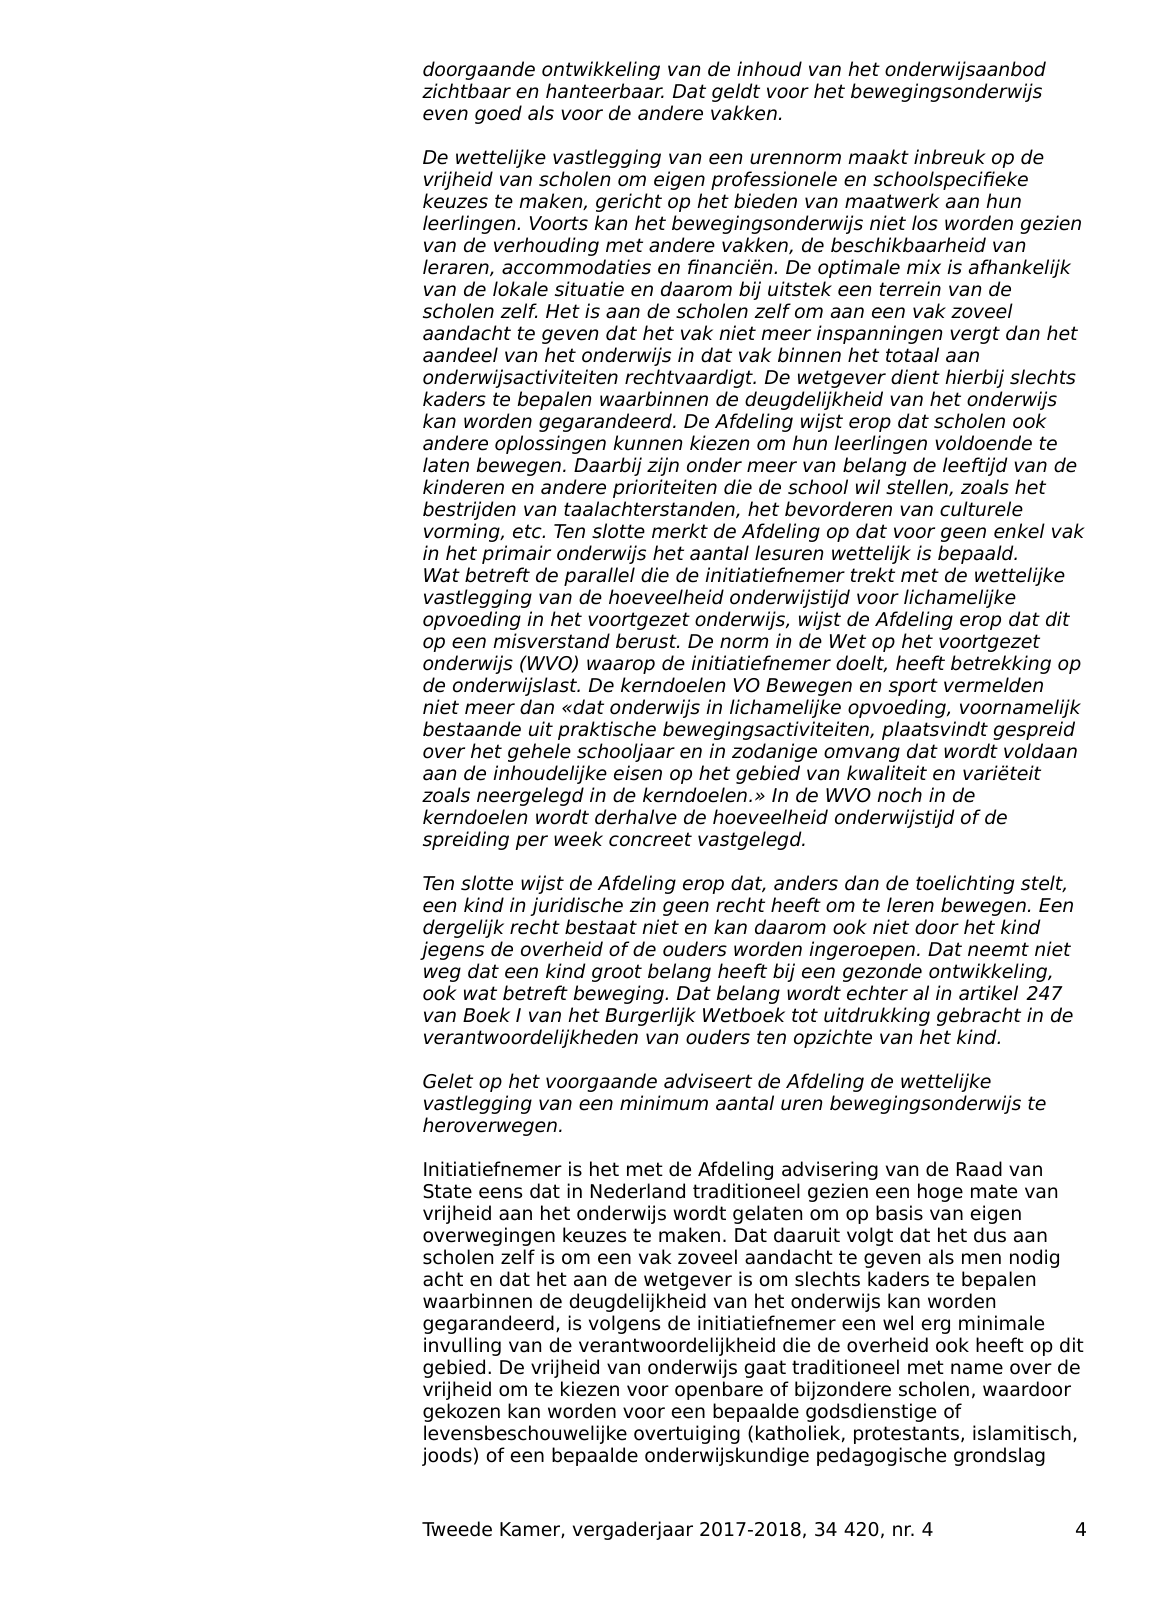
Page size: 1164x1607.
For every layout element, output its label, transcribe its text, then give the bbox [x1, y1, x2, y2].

text Wat betreft de parallel die de initiatiefnemer trekt met de wettelijke vastlegging van de hoeveelheid onderwijstijd voor lichamelijke opvoeding in het voortgezet onderwijs, wijst de Afdeling erop dat dit op een misverstand berust. De norm in de Wet op het voortgezet onderwijs (WVO) waarop de initiatiefnemer doelt, heeft betrekking op de onderwijslast. De kerndoelen VO Bewegen en sport vermelden niet meer dan «dat onderwijs in lichamelijke opvoeding, voornamelijk bestaande uit praktische bewegingsactiviteiten, plaatsvindt gespreid over het gehele schooljaar en in zodanige omvang dat wordt voldaan aan de inhoudelijke eisen op het gebied van kwaliteit en variëteit zoals neergelegd in de kerndoelen.» In de WVO noch in de kerndoelen wordt derhalve de hoeveelheid onderwijstijd of de spreiding per week concreet vastgelegd. [422, 565, 1087, 851]
text Ten slotte wijst de Afdeling erop dat, anders dan de toelichting stelt, een kind in juridische zin geen recht heeft om te leren bewegen. Een dergelijk recht bestaat niet en kan daarom ook niet door het kind jegens de overheid of de ouders worden ingeroepen. Dat neemt niet weg dat een kind groot belang heeft bij een gezonde ontwikkeling, ook wat betreft beweging. Dat belang wordt echter al in artikel 247 van Boek I van het Burgerlijk Wetboek tot uitdrukking gebracht in de verantwoordelijkheden van ouders ten opzichte van het kind. [422, 873, 1087, 1048]
text Initiatiefnemer is het met de Afdeling advisering van de Raad van State eens dat in Nederland traditioneel gezien een hoge mate van vrijheid aan het onderwijs wordt gelaten om op basis van eigen overwegingen keuzes te maken. Dat daaruit volgt dat het dus aan scholen zelf is om een vak zoveel aandacht te geven als men nodig acht en dat het aan de wetgever is om slechts kaders te bepalen waarbinnen de deugdelijkheid van het onderwijs kan worden gegarandeerd, is volgens de initiatiefnemer een wel erg minimale invulling van de verantwoordelijkheid die de overheid ook heeft op dit gebied. De vrijheid van onderwijs gaat traditioneel met name over de vrijheid om te kiezen voor openbare of bijzondere scholen, waardoor gekozen kan worden voor een bepaalde godsdienstige of levensbeschouwelijke overtuiging (katholiek, protestants, islamitisch, joods) of een bepaalde onderwijskundige pedagogische grondslag [422, 1159, 1087, 1467]
text De wettelijke vastlegging van een urennorm maakt inbreuk op de vrijheid van scholen om eigen professionele en schoolspecifieke keuzes te maken, gericht op het bieden van maatwerk aan hun leerlingen. Voorts kan het bewegingsonderwijs niet los worden gezien van de verhouding met andere vakken, de beschikbaarheid van leraren, accommodaties en financiën. De optimale mix is afhankelijk van de lokale situatie en daarom bij uitstek een terrein van de scholen zelf. Het is aan de scholen zelf om aan een vak zoveel aandacht te geven dat het vak niet meer inspanningen vergt dan het aandeel van het onderwijs in dat vak binnen het totaal aan onderwijsactiviteiten rechtvaardigt. De wetgever dient hierbij slechts kaders te bepalen waarbinnen de deugdelijkheid van het onderwijs kan worden gegarandeerd. De Afdeling wijst erop dat scholen ook andere oplossingen kunnen kiezen om hun leerlingen voldoende te laten bewegen. Daarbij zijn onder meer van belang de leeftijd van de kinderen en andere prioriteiten die de school wil stellen, zoals het bestrijden van taalachterstanden, het bevorderen van culturele vorming, etc. Ten slotte merkt de Afdeling op dat voor geen enkel vak in het primair onderwijs het aantal lesuren wettelijk is bepaald. [422, 147, 1087, 565]
text Gelet op het voorgaande adviseert de Afdeling de wettelijke vastlegging van een minimum aantal uren bewegingsonderwijs te heroverwegen. [422, 1071, 1087, 1137]
text doorgaande ontwikkeling van de inhoud van het onderwijsaanbod zichtbaar en hanteerbaar. Dat geldt voor het bewegingsonderwijs even goed als voor de andere vakken. [422, 59, 1087, 125]
